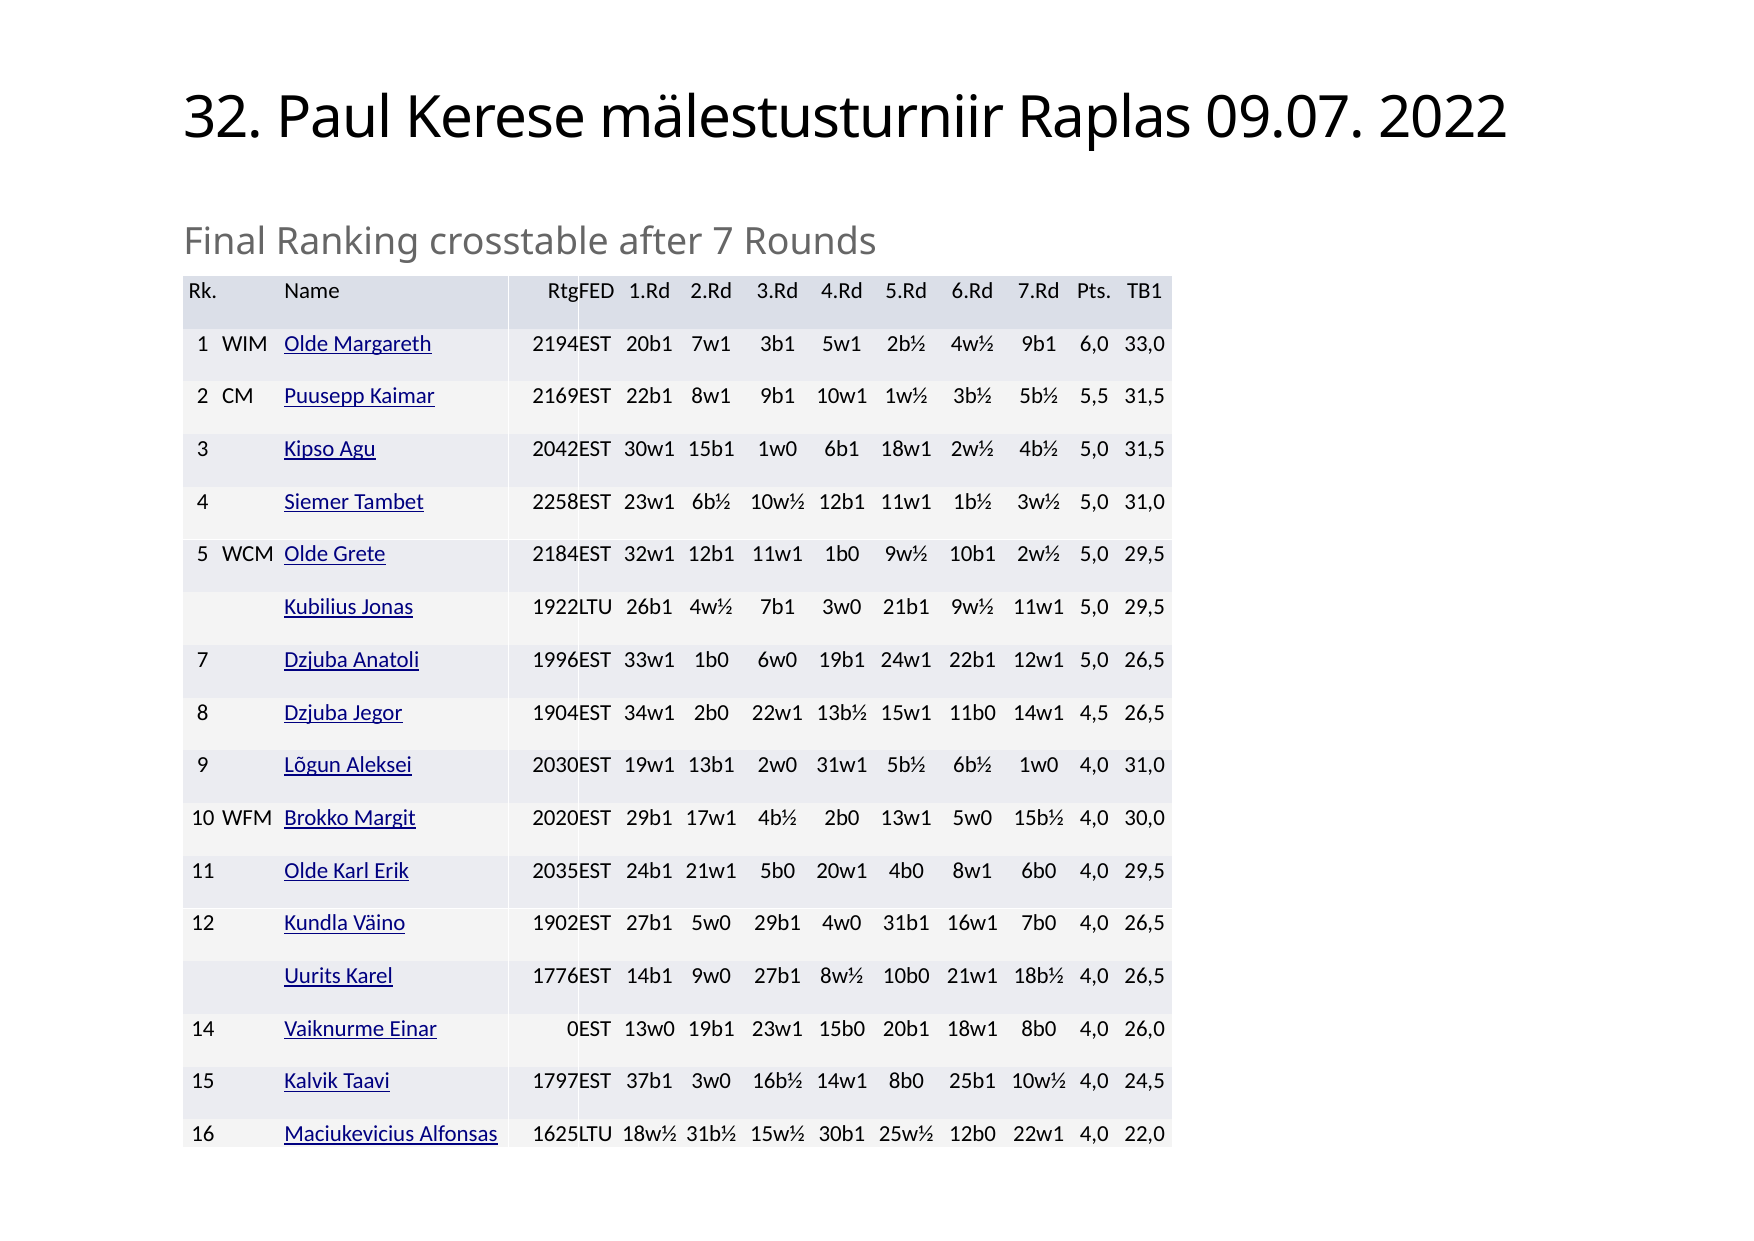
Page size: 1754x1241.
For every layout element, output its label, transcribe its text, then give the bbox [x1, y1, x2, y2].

text 32. Paul Kerese mälestusturniir Raplas 09.07. 2022 [183, 75, 1679, 154]
table_cell 1w0 [1005, 750, 1072, 803]
table_cell 29,5 [1116, 856, 1172, 908]
table_cell 24w1 [873, 645, 939, 698]
table_cell 2035 [509, 856, 578, 908]
subtitle Final Ranking crosstable after 7 Rounds [183, 214, 1679, 266]
table_cell 8b0 [1005, 1014, 1072, 1067]
table_cell 5w0 [939, 803, 1005, 856]
table_cell 1904 [509, 698, 578, 750]
table_cell 22,0 [1116, 1119, 1172, 1147]
table_cell 12w1 [1005, 645, 1072, 698]
table_cell Kundla Väino [284, 909, 508, 961]
table_cell [222, 434, 284, 487]
table_cell LTU [579, 1119, 621, 1147]
table_cell 22b1 [939, 645, 1005, 698]
table_cell 5 [183, 540, 222, 592]
table_cell 29b1 [744, 909, 810, 961]
table_cell 5b0 [744, 856, 810, 908]
table_cell 30w1 [621, 434, 678, 487]
table_cell 5b½ [1005, 381, 1072, 434]
table_cell 15w½ [744, 1119, 810, 1147]
table_cell EST [579, 909, 621, 961]
table_cell 15w1 [873, 698, 939, 750]
table_cell [222, 592, 284, 645]
table_cell [222, 856, 284, 908]
table_header Pts. [1072, 276, 1116, 329]
table_cell 2b½ [873, 329, 939, 381]
table_cell EST [579, 434, 621, 487]
table_cell EST [579, 961, 621, 1014]
table_cell 29,5 [1116, 540, 1172, 592]
table_cell 33,0 [1116, 329, 1172, 381]
table_cell 2w½ [939, 434, 1005, 487]
table_cell 20b1 [621, 329, 678, 381]
table_cell EST [579, 698, 621, 750]
table_cell 8b0 [873, 1067, 939, 1119]
table_cell 31,5 [1116, 381, 1172, 434]
table_cell [222, 961, 284, 1014]
table_cell 2w0 [744, 750, 810, 803]
table_cell 2030 [509, 750, 578, 803]
table_cell 5,0 [1072, 434, 1116, 487]
table_cell 6w0 [744, 645, 810, 698]
table_cell Olde Grete [284, 540, 508, 592]
table_cell 2b0 [678, 698, 744, 750]
table_cell 13b1 [678, 750, 744, 803]
table_cell 15b½ [1005, 803, 1072, 856]
table_cell 3b1 [744, 329, 810, 381]
table_cell 22b1 [621, 381, 678, 434]
table_cell WIM [222, 329, 284, 381]
table_cell 6b1 [810, 434, 873, 487]
table_cell 18w1 [939, 1014, 1005, 1067]
table_cell [222, 698, 284, 750]
table_cell 31,0 [1116, 750, 1172, 803]
table_cell EST [579, 1014, 621, 1067]
table_cell 9b1 [1005, 329, 1072, 381]
table_cell 5w0 [678, 909, 744, 961]
table_cell 5,0 [1072, 540, 1116, 592]
table_cell 1797 [509, 1067, 578, 1119]
table_cell 11w1 [873, 487, 939, 539]
table_cell 30,0 [1116, 803, 1172, 856]
table_cell 5,0 [1072, 487, 1116, 539]
table_cell 11w1 [744, 540, 810, 592]
table_cell 19w1 [621, 750, 678, 803]
table_cell 1b0 [678, 645, 744, 698]
table_header Rtg [509, 276, 578, 329]
table_cell 22w1 [1005, 1119, 1072, 1147]
table_cell 4,0 [1072, 1067, 1116, 1119]
table_cell 4,5 [1072, 698, 1116, 750]
table_cell 23w1 [621, 487, 678, 539]
table_cell 20w1 [810, 856, 873, 908]
table_cell 24b1 [621, 856, 678, 908]
table_cell 4w½ [939, 329, 1005, 381]
table_cell 18w½ [621, 1119, 678, 1147]
table_cell 9b1 [744, 381, 810, 434]
table_cell 4,0 [1072, 909, 1116, 961]
table_cell 4,0 [1072, 961, 1116, 1014]
table_cell 7w1 [678, 329, 744, 381]
table_cell [183, 592, 222, 645]
table_cell 4,0 [1072, 1014, 1116, 1067]
table_cell 1902 [509, 909, 578, 961]
table_cell 14w1 [810, 1067, 873, 1119]
table_cell 26,0 [1116, 1014, 1172, 1067]
table_header 7.Rd [1005, 276, 1072, 329]
table_cell 4b½ [744, 803, 810, 856]
table_cell 12b0 [939, 1119, 1005, 1147]
table_cell 2b0 [810, 803, 873, 856]
table_cell 16 [183, 1119, 222, 1147]
table_cell 19b1 [678, 1014, 744, 1067]
table_cell 24,5 [1116, 1067, 1172, 1119]
table_cell 32w1 [621, 540, 678, 592]
table_cell 3b½ [939, 381, 1005, 434]
table_cell CM [222, 381, 284, 434]
table_cell Uurits Karel [284, 961, 508, 1014]
table_cell EST [579, 381, 621, 434]
table_cell 5,0 [1072, 645, 1116, 698]
table_cell 1922 [509, 592, 578, 645]
table_cell 9w0 [678, 961, 744, 1014]
table_cell 23w1 [744, 1014, 810, 1067]
table_cell 7 [183, 645, 222, 698]
table_cell 4b0 [873, 856, 939, 908]
table_cell 3 [183, 434, 222, 487]
table_cell 1996 [509, 645, 578, 698]
table_cell 10b0 [873, 961, 939, 1014]
table_cell 1 [183, 329, 222, 381]
table_header 1.Rd [621, 276, 678, 329]
table_cell 27b1 [621, 909, 678, 961]
table_cell 12 [183, 909, 222, 961]
table_cell 2258 [509, 487, 578, 539]
table_cell 4w0 [810, 909, 873, 961]
table_cell 8 [183, 698, 222, 750]
table_cell WFM [222, 803, 284, 856]
table_cell 8w½ [810, 961, 873, 1014]
table_cell 10w½ [1005, 1067, 1072, 1119]
table_header Name [284, 276, 508, 329]
table_cell 4w½ [678, 592, 744, 645]
table_cell Dzjuba Anatoli [284, 645, 508, 698]
table_cell 2194 [509, 329, 578, 381]
table_cell EST [579, 1067, 621, 1119]
table_cell Kalvik Taavi [284, 1067, 508, 1119]
table_cell 13w0 [621, 1014, 678, 1067]
table_cell 6b½ [678, 487, 744, 539]
table_header TB1 [1116, 276, 1172, 329]
table_cell Lõgun Aleksei [284, 750, 508, 803]
table_cell 31b1 [873, 909, 939, 961]
table_cell Brokko Margit [284, 803, 508, 856]
table_cell 1b0 [810, 540, 873, 592]
table_cell 2w½ [1005, 540, 1072, 592]
table_cell 9w½ [873, 540, 939, 592]
table_cell 29b1 [621, 803, 678, 856]
table_cell 3w0 [810, 592, 873, 645]
table_cell 2020 [509, 803, 578, 856]
table_cell 10b1 [939, 540, 1005, 592]
table_cell LTU [579, 592, 621, 645]
table_cell 18w1 [873, 434, 939, 487]
table_cell EST [579, 645, 621, 698]
table_cell 1b½ [939, 487, 1005, 539]
table_cell 10w½ [744, 487, 810, 539]
table_cell 2169 [509, 381, 578, 434]
table_cell 10 [183, 803, 222, 856]
table_cell 11 [183, 856, 222, 908]
table_cell 0 [570, 1023, 576, 1035]
table_cell 14w1 [1005, 698, 1072, 750]
table_cell 30b1 [810, 1119, 873, 1147]
table_cell 31,5 [1116, 434, 1172, 487]
table_cell 33w1 [621, 645, 678, 698]
table_cell 2 [183, 381, 222, 434]
table_cell [222, 1119, 284, 1147]
table_cell 5,5 [1072, 381, 1116, 434]
table_cell [222, 645, 284, 698]
table_cell 12b1 [678, 540, 744, 592]
table_cell 9 [183, 750, 222, 803]
table_cell 6b½ [939, 750, 1005, 803]
table_cell 9w½ [939, 592, 1005, 645]
table_cell [222, 750, 284, 803]
table_cell 3w½ [1005, 487, 1072, 539]
table_cell EST [579, 329, 621, 381]
table_cell 1776 [509, 961, 578, 1014]
table_header 6.Rd [939, 276, 1005, 329]
table_cell 11w1 [1005, 592, 1072, 645]
table_cell 1w½ [873, 381, 939, 434]
table_cell 6b0 [1005, 856, 1072, 908]
table_cell 7b0 [1005, 909, 1072, 961]
table_cell 8w1 [678, 381, 744, 434]
table_cell EST [579, 803, 621, 856]
table_cell 17w1 [678, 803, 744, 856]
table_cell 4b½ [1005, 434, 1072, 487]
table_header 5.Rd [873, 276, 939, 329]
table_cell 2184 [509, 540, 578, 592]
table_cell Maciukevicius Alfonsas [284, 1119, 508, 1147]
table_header 3.Rd [744, 276, 810, 329]
table_cell 26b1 [621, 592, 678, 645]
table_cell 13b½ [810, 698, 873, 750]
table_cell 25b1 [939, 1067, 1005, 1119]
table_header [222, 276, 284, 329]
table_cell 10w1 [810, 381, 873, 434]
table_cell EST [579, 487, 621, 539]
table_cell 14b1 [621, 961, 678, 1014]
table_cell [222, 487, 284, 539]
table_cell 4,0 [1072, 856, 1116, 908]
table_cell EST [579, 750, 621, 803]
table_cell [222, 1067, 284, 1119]
table_cell Dzjuba Jegor [284, 698, 508, 750]
table_cell 25w½ [873, 1119, 939, 1147]
table_cell 6,0 [1072, 329, 1116, 381]
table_cell 4 [183, 487, 222, 539]
table_cell 5w1 [810, 329, 873, 381]
table_header 4.Rd [810, 276, 873, 329]
table_cell 26,5 [1116, 961, 1172, 1014]
table_cell Olde Margareth [284, 329, 508, 381]
table_cell 12b1 [810, 487, 873, 539]
table_cell 4,0 [1072, 750, 1116, 803]
table_cell [222, 909, 284, 961]
table_cell 21b1 [873, 592, 939, 645]
table_cell Olde Karl Erik [284, 856, 508, 908]
table_cell 26,5 [1116, 698, 1172, 750]
table_cell 1625 [509, 1119, 578, 1147]
table_cell 16w1 [939, 909, 1005, 961]
table_cell 20b1 [873, 1014, 939, 1067]
table_cell Vaiknurme Einar [284, 1014, 508, 1067]
table_cell [183, 961, 222, 1014]
table_cell Puusepp Kaimar [284, 381, 508, 434]
table_header FED [579, 276, 621, 329]
table_cell 18b½ [1005, 961, 1072, 1014]
table_header 2.Rd [678, 276, 744, 329]
table_cell 8w1 [939, 856, 1005, 908]
table_cell 31w1 [810, 750, 873, 803]
table_cell 1w0 [744, 434, 810, 487]
table_cell Siemer Tambet [284, 487, 508, 539]
table_cell 11b0 [939, 698, 1005, 750]
table_cell 13w1 [873, 803, 939, 856]
table_cell [222, 1014, 284, 1067]
table_cell 19b1 [810, 645, 873, 698]
table_cell EST [579, 856, 621, 908]
table_cell 21w1 [678, 856, 744, 908]
table_cell Kipso Agu [284, 434, 508, 487]
table_cell 15 [183, 1067, 222, 1119]
table_cell 27b1 [744, 961, 810, 1014]
table_header Rk. [183, 276, 222, 329]
table_cell 7b1 [744, 592, 810, 645]
table_cell 5,0 [1072, 592, 1116, 645]
table_cell 21w1 [939, 961, 1005, 1014]
table_cell 37b1 [621, 1067, 678, 1119]
table_cell Kubilius Jonas [284, 592, 508, 645]
table_cell WCM [222, 540, 284, 592]
table_cell 0 [509, 1014, 578, 1067]
table_cell 4,0 [1072, 803, 1116, 856]
table_cell 34w1 [621, 698, 678, 750]
table_cell 26,5 [1116, 645, 1172, 698]
table_cell 14 [183, 1014, 222, 1067]
table_cell 29,5 [1116, 592, 1172, 645]
table_cell 31b½ [678, 1119, 744, 1147]
table_cell 15b1 [678, 434, 744, 487]
table_cell 16b½ [744, 1067, 810, 1119]
table_cell 15b0 [810, 1014, 873, 1067]
table_cell 31,0 [1116, 487, 1172, 539]
table_cell EST [579, 540, 621, 592]
table_cell 26,5 [1116, 909, 1172, 961]
table_cell 2042 [509, 434, 578, 487]
table_cell 5b½ [873, 750, 939, 803]
table_cell 4,0 [1072, 1119, 1116, 1147]
table_cell 22w1 [744, 698, 810, 750]
table_cell 3w0 [678, 1067, 744, 1119]
